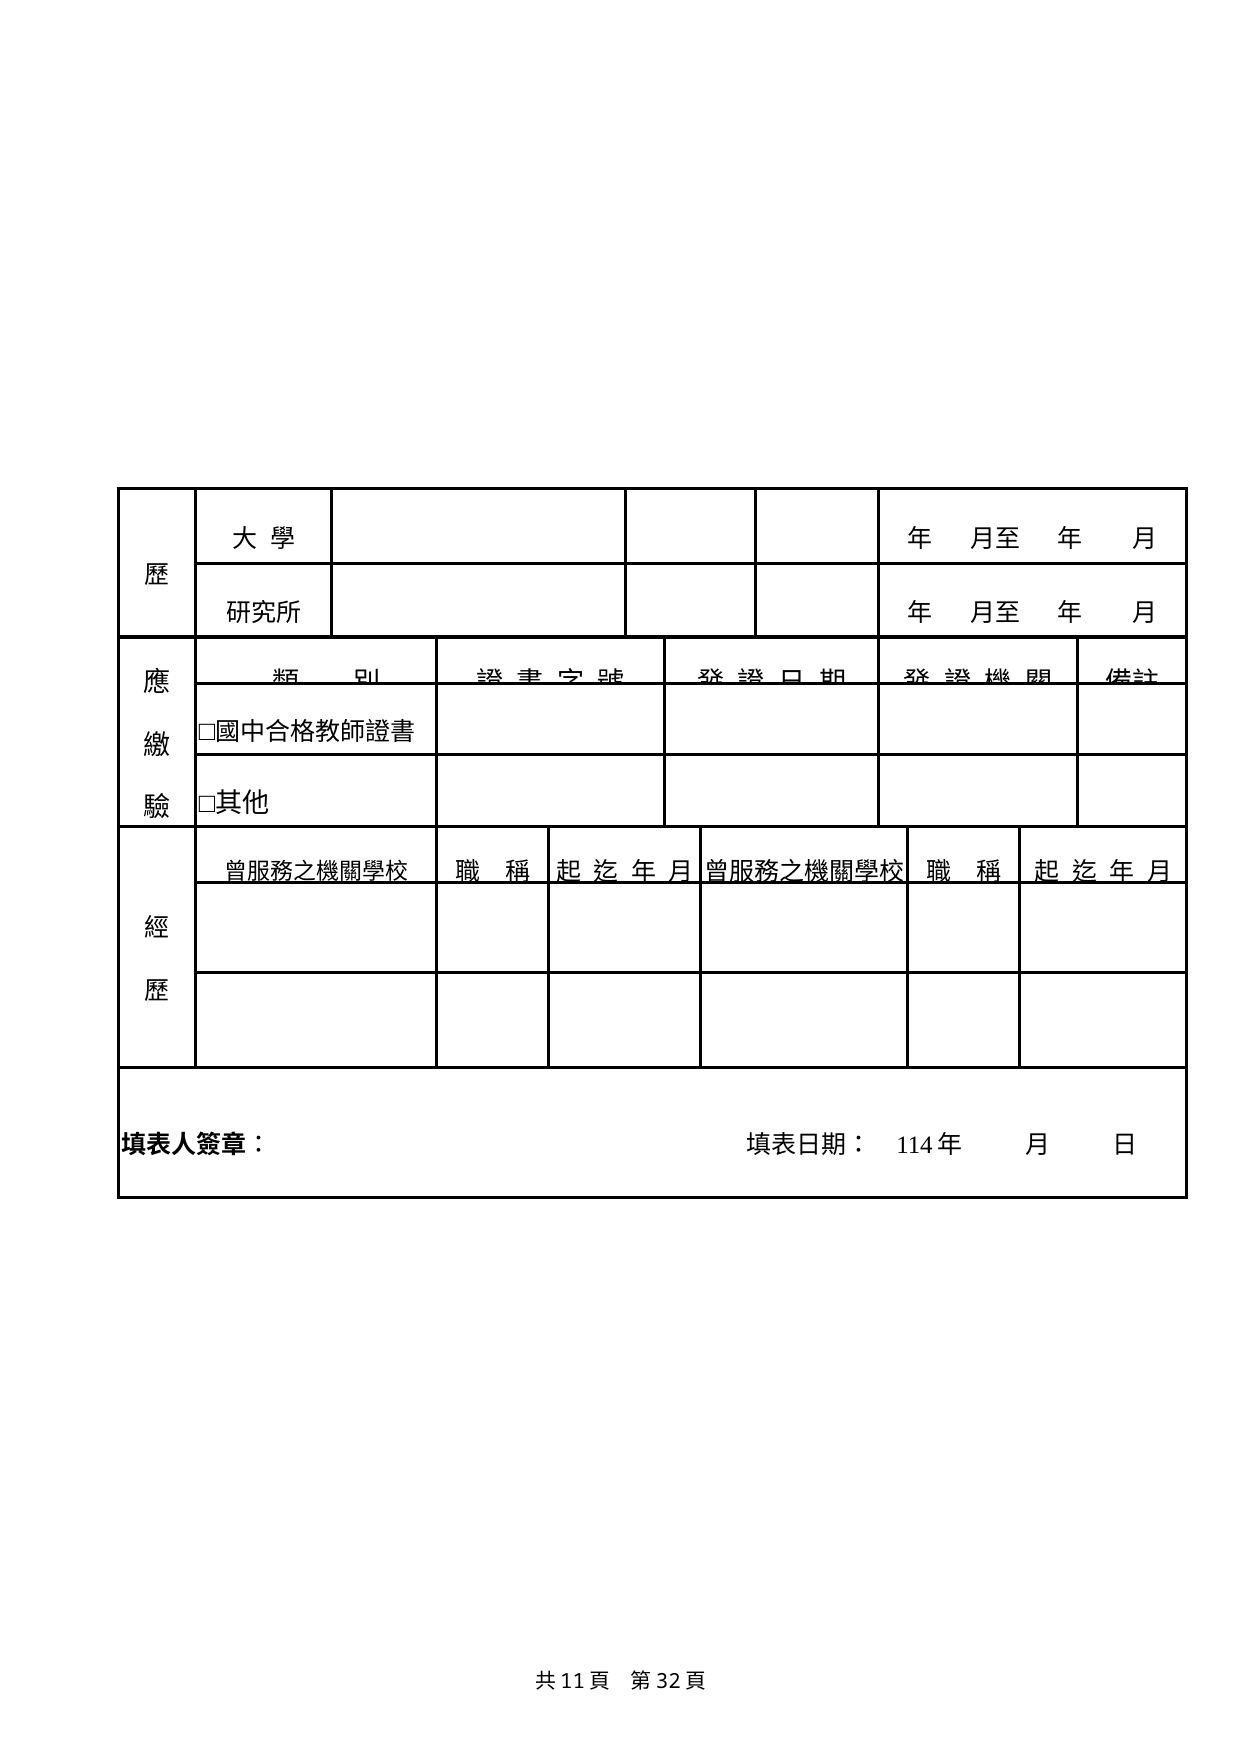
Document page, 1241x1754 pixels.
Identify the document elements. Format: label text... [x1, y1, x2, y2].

table_cell [438, 974, 547, 1066]
table_cell [438, 884, 547, 971]
table_cell [438, 756, 625, 824]
table_cell [438, 685, 625, 752]
table_cell [1079, 685, 1185, 752]
table_cell [627, 565, 754, 635]
table_cell 證 書 字 號 [438, 639, 663, 682]
table_cell [702, 884, 906, 971]
table_cell 類 別 [197, 639, 435, 682]
table_cell [666, 685, 877, 752]
table_cell 大 學 [197, 490, 330, 562]
table_cell 職 稱 [438, 828, 547, 881]
table_cell [1021, 884, 1185, 971]
table_cell [909, 884, 1018, 971]
table_cell 起 迄 年 月 [1021, 828, 1185, 881]
table_cell 應 繳 驗 證 件 [120, 639, 194, 824]
table_cell [880, 756, 1076, 824]
table_cell [197, 884, 435, 971]
table_cell 發 證 機 關 [880, 639, 1076, 682]
table_cell 曾服務之機關學校 [197, 828, 435, 881]
table_cell [1079, 756, 1185, 824]
table_cell [909, 974, 1018, 1066]
table_cell [1021, 974, 1185, 1066]
table_cell 研究所 [197, 565, 330, 635]
table_cell 職 稱 [909, 828, 1018, 881]
table_cell [197, 974, 435, 1066]
table_cell 曾服務之機關學校 [702, 828, 906, 881]
table_cell [757, 490, 877, 562]
table_cell 年 月至 年 月 [880, 490, 1185, 562]
table_cell 填表人簽章： 填表日期： 114年 月 日 [120, 1069, 1185, 1196]
table_cell [333, 490, 624, 562]
table_cell [757, 565, 877, 635]
table_cell □國中合格教師證書 [197, 685, 435, 752]
table_cell □其他 [197, 756, 435, 824]
table_cell [550, 974, 699, 1066]
table_cell 年 月至 年 月 [880, 565, 1185, 635]
table_cell [333, 565, 624, 635]
table_cell [550, 884, 699, 971]
table_cell 備註 [1079, 639, 1185, 682]
table_cell 經 歷 [120, 828, 194, 1066]
table_cell 發 證 日 期 [666, 639, 877, 682]
table_cell [666, 756, 877, 824]
table_cell [880, 685, 1076, 752]
table_cell [702, 974, 906, 1066]
table_cell [627, 490, 754, 562]
table_cell [625, 756, 663, 824]
table_cell 歷 [120, 490, 194, 635]
table_cell [625, 685, 663, 752]
table_cell 起 迄 年 月 [550, 828, 699, 881]
